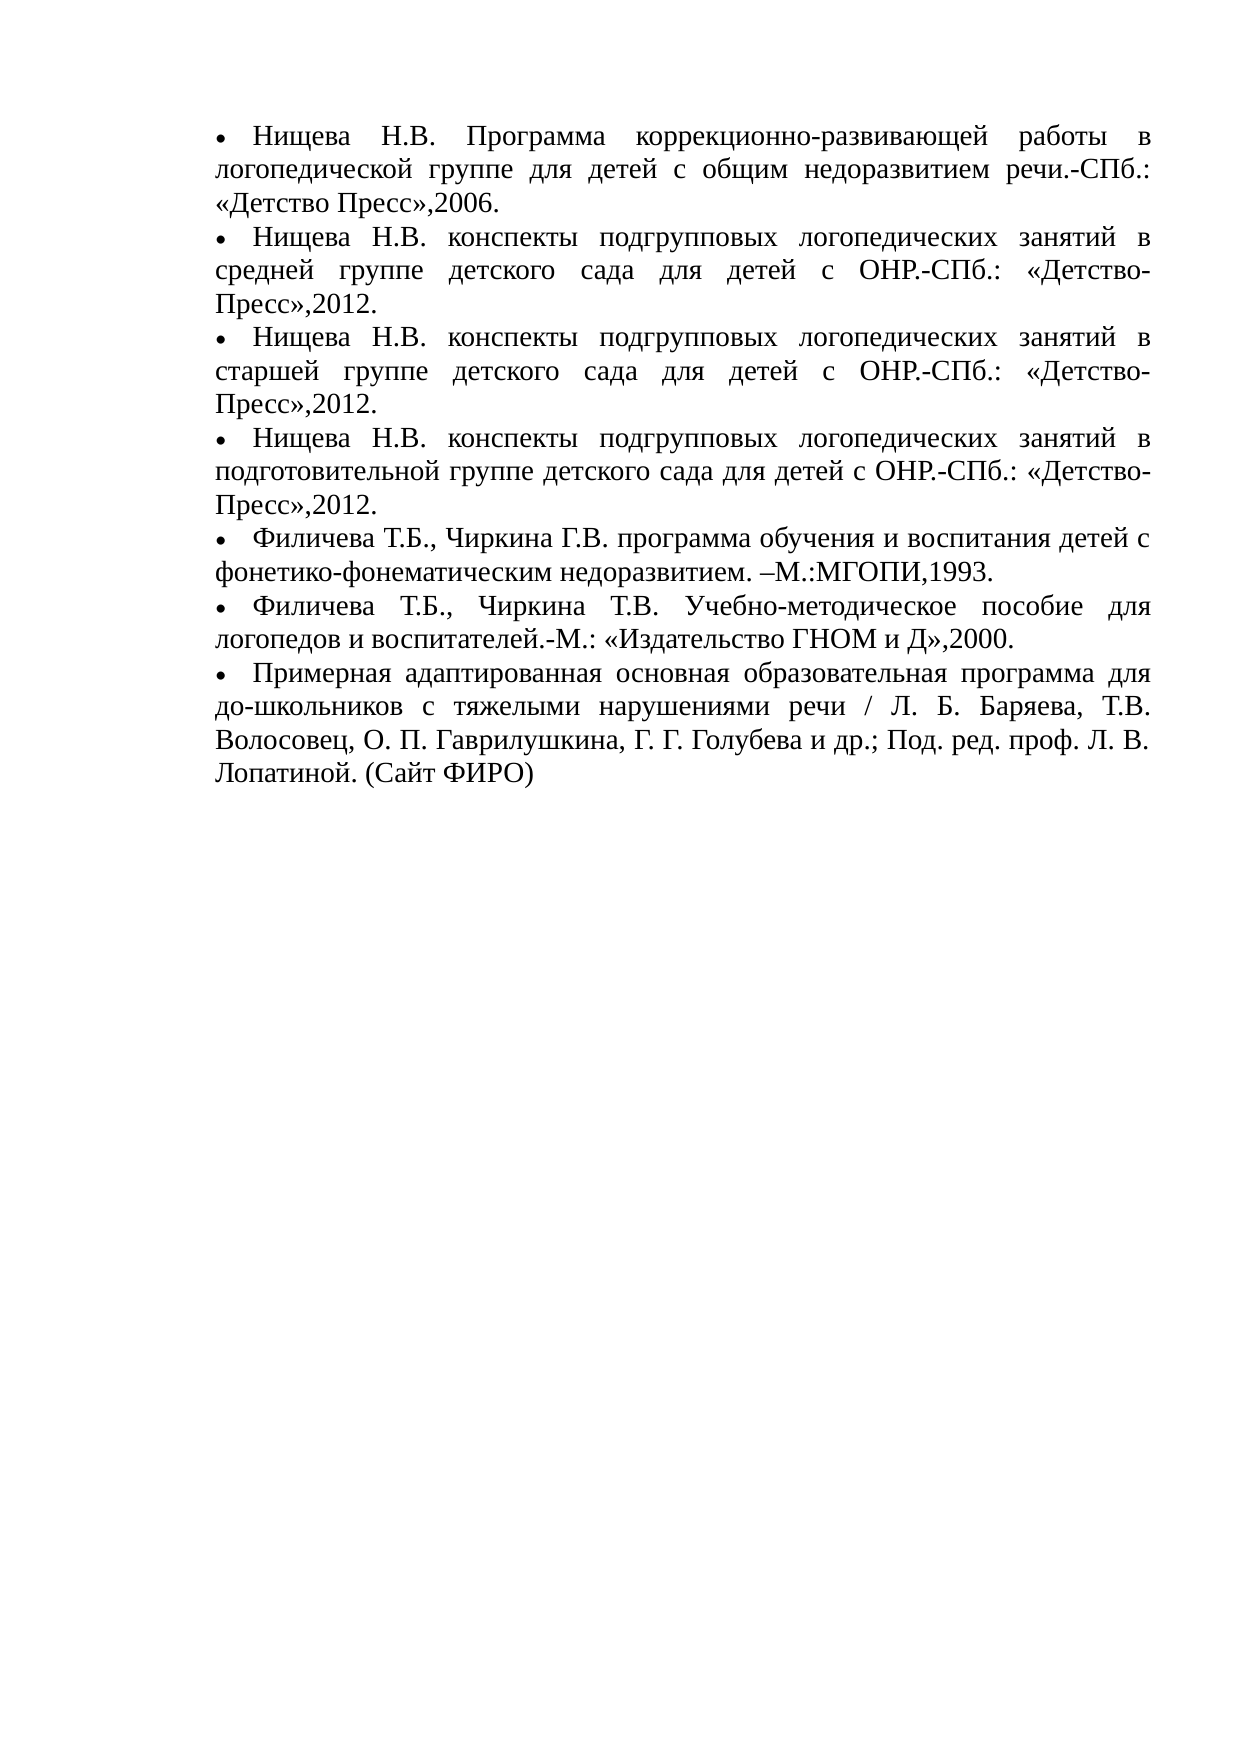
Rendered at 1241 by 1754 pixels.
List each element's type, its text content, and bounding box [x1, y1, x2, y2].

list Нищева Н.В. конспекты подгрупповых логопедических занятий в старшей группе детского сада для детей с ОНР.-СПб.: «Детство-Пресс»,2012. [177, 319, 1152, 420]
list Нищева Н.В. конспекты подгрупповых логопедических занятий в средней группе детского сада для детей с ОНР.-СПб.: «Детство-Пресс»,2012. [177, 219, 1152, 319]
list Нищева Н.В. конспекты подгрупповых логопедических занятий в подготовительной группе детского сада для детей с ОНР.-СПб.: «Детство-Пресс»,2012. [177, 420, 1152, 521]
list Примерная адаптированная основная образовательная программа для до-школьников с тяжелыми нарушениями речи / Л. Б. Баряева, Т.В. Волосовец, О. П. Гаврилушкина, Г. Г. Голубева и др.; Под. ред. проф. Л. В. Лопатиной. (Сайт ФИРО) [177, 655, 1152, 789]
list Нищева Н.В. Программа коррекционно-развивающей работы в логопедической группе для детей с общим недоразвитием речи.-СПб.: «Детство Пресс»,2006. [177, 118, 1152, 219]
list Филичева Т.Б., Чиркина Г.В. программа обучения и воспитания детей с фонетико-фонематическим недоразвитием. –М.:МГОПИ,1993. [177, 521, 1152, 588]
list Филичева Т.Б., Чиркина Т.В. Учебно-методическое пособие для логопедов и воспитателей.-М.: «Издательство ГНОМ и Д»,2000. [177, 588, 1152, 655]
